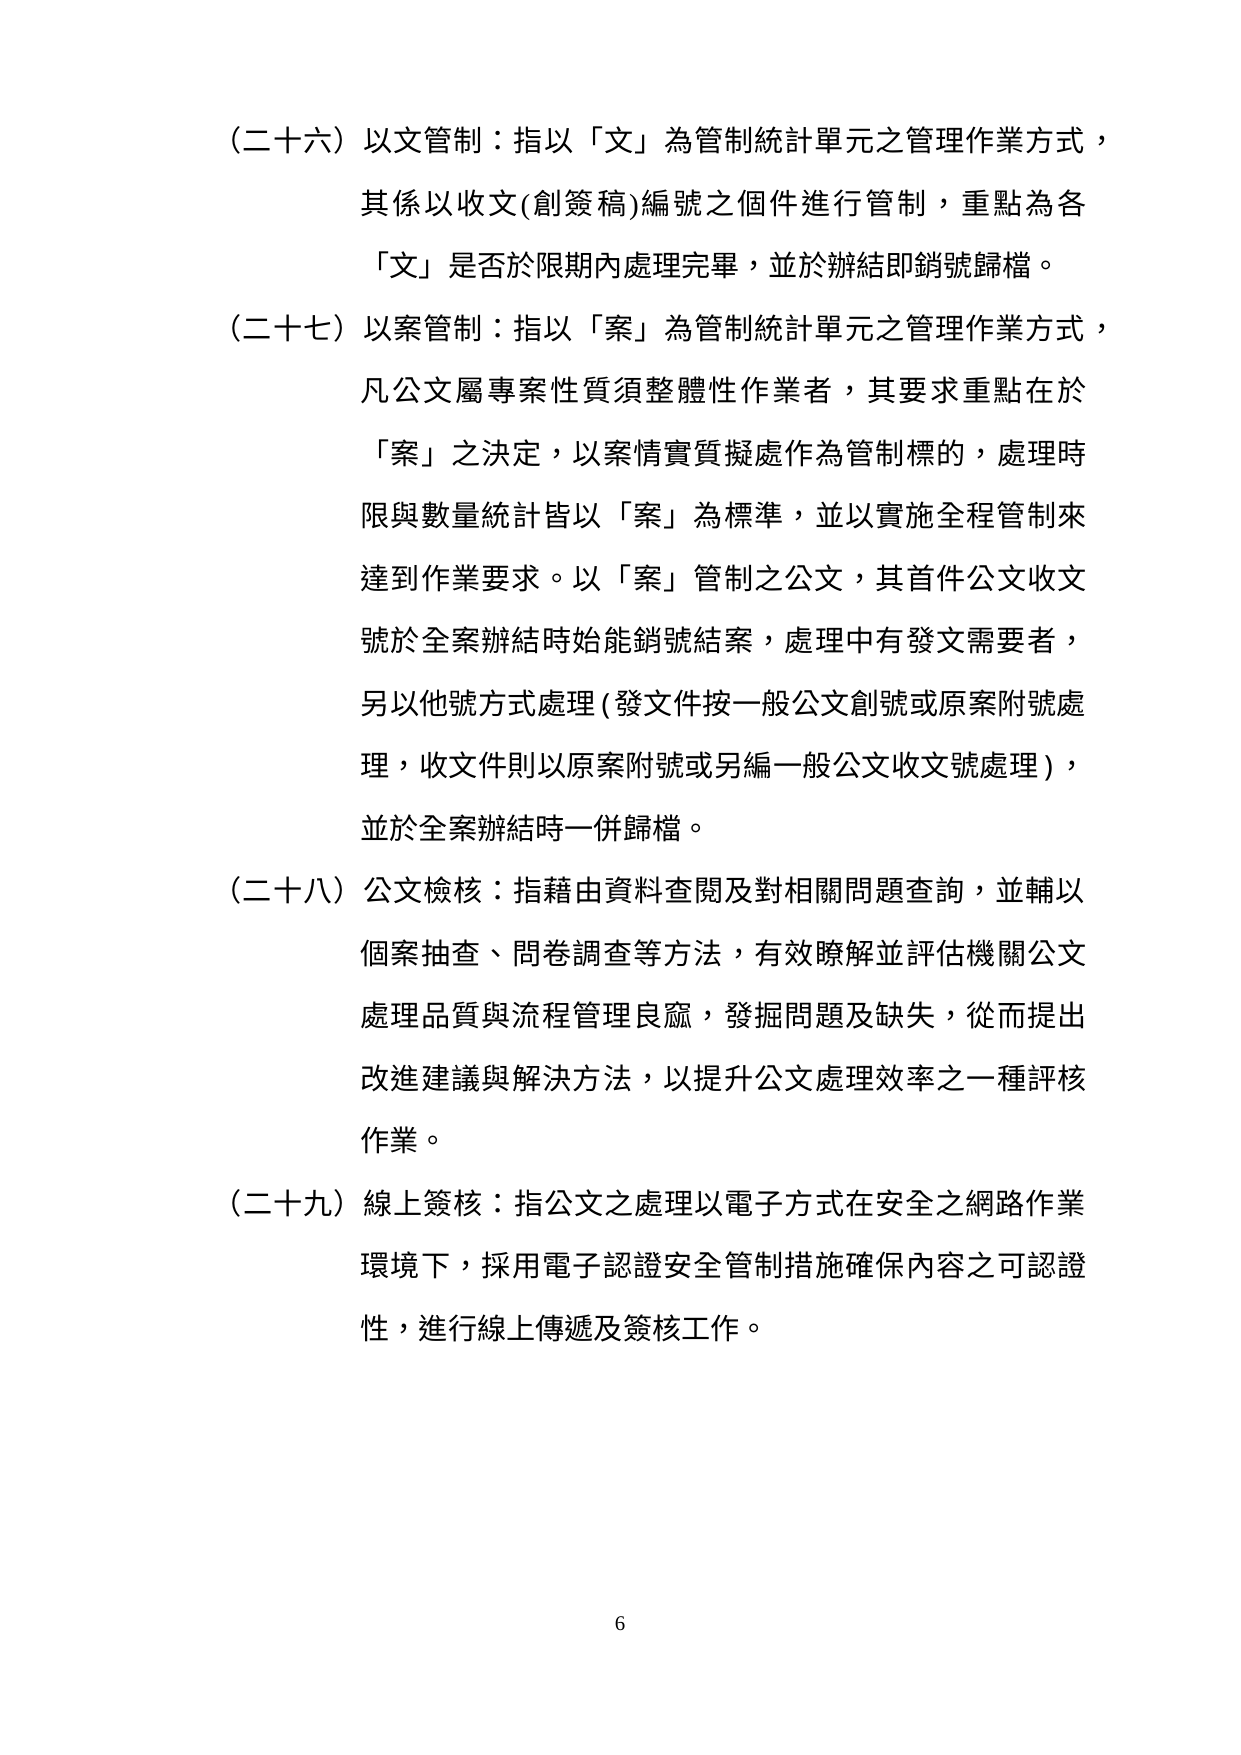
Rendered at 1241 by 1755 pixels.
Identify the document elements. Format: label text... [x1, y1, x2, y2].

text （二十七）以案管制：指以「案」為管制統計單元之管理作業方式，凡公文屬專案性質須整體性作業者，其要求重點在於「案」之決定，以案情實質擬處作為管制標的，處理時限與數量統計皆以「案」為標準，並以實施全程管制來達到作業要求。以「案」管制之公文，其首件公文收文號於全案辦結時始能銷號結案，處理中有發文需要者，另以他號方式處理(發文件按一般公文創號或原案附號處理，收文件則以原案附號或另編一般公文收文號處理)，並於全案辦結時一併歸檔。 [213, 285, 1087, 847]
text （二十九）線上簽核：指公文之處理以電子方式在安全之網路作業環境下，採用電子認證安全管制措施確保內容之可認證性，進行線上傳遞及簽核工作。 [213, 1160, 1087, 1347]
text （二十八）公文檢核：指藉由資料查閱及對相關問題查詢，並輔以個案抽查、問卷調查等方法，有效瞭解並評估機關公文處理品質與流程管理良窳，發掘問題及缺失，從而提出改進建議與解決方法，以提升公文處理效率之一種評核作業。 [213, 847, 1087, 1160]
text （二十六）以文管制：指以「文」為管制統計單元之管理作業方式，其係以收文(創簽稿)編號之個件進行管制，重點為各「文」是否於限期內處理完畢，並於辦結即銷號歸檔。 [213, 97, 1087, 285]
